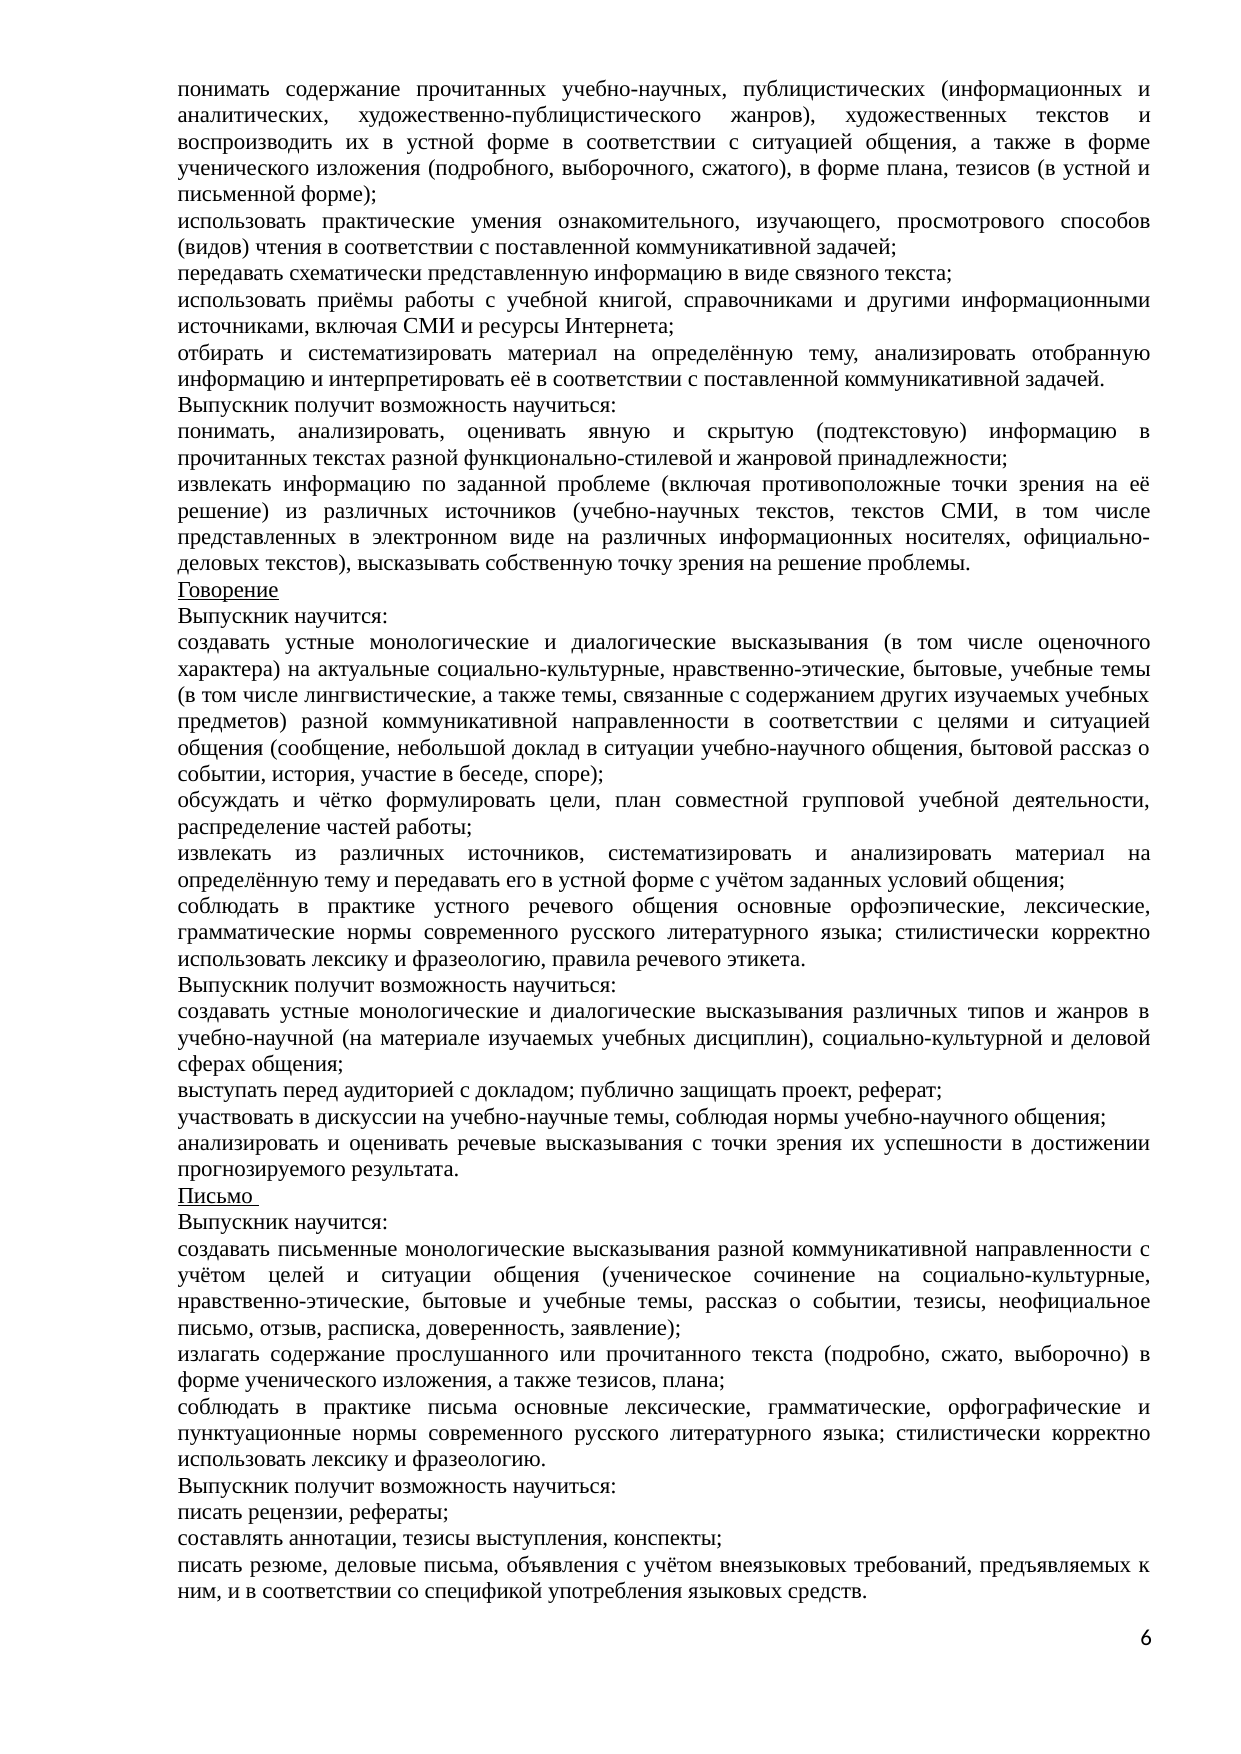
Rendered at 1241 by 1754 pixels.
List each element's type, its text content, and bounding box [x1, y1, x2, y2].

text понимать, анализировать, оценивать явную и скрытую (подтекстовую) информацию в прочитанных текстах разной функционально-стилевой и жанровой принадлежности; [177, 418, 1152, 470]
text Выпускник получит возможность научиться: [177, 1472, 1152, 1498]
text анализировать и оценивать речевые высказывания с точки зрения их успешности в достижении прогнозируемого результата. [177, 1129, 1152, 1182]
text обсуждать и чётко формулировать цели, план совместной групповой учебной деятельности, распределение частей работы; [177, 787, 1152, 839]
text отбирать и систематизировать материал на определённую тему, анализировать отобранную информацию и интерпретировать её в соответствии с поставленной коммуникативной задачей. [177, 338, 1152, 391]
text соблюдать в практике письма основные лексические, грамматические, орфографические и пунктуационные нормы современного русского литературного языка; стилистически корректно использовать лексику и фразеологию. [177, 1393, 1152, 1472]
text соблюдать в практике устного речевого общения основные орфоэпические, лексические, грамматические нормы современного русского литературного языка; стилистически корректно использовать лексику и фразеологию, правила речевого этикета. [177, 892, 1152, 971]
text понимать содержание прочитанных учебно-научных, публицистических (информационных и аналитических, художественно-публицистического жанров), художественных текстов и воспроизводить их в устной форме в соответствии с ситуацией общения, а также в форме ученического изложения (подробного, выборочного, сжатого), в форме плана, тезисов (в устной и письменной форме); [177, 75, 1152, 207]
text извлекать из различных источников, систематизировать и анализировать материал на определённую тему и передавать его в устной форме с учётом заданных условий общения; [177, 839, 1152, 892]
text писать рецензии, рефераты; [177, 1498, 1152, 1524]
text Выпускник научится: [177, 602, 1152, 628]
text Выпускник научится: [177, 1208, 1152, 1234]
text создавать устные монологические и диалогические высказывания (в том числе оценочного характера) на актуальные социально-культурные, нравственно-этические, бытовые, учебные темы (в том числе лингвистические, а также темы, связанные с содержанием других изучаемых учебных предметов) разной коммуникативной направленности в соответствии с целями и ситуацией общения (сообщение, небольшой доклад в ситуации учебно-научного общения, бытовой рассказ о событии, история, участие в беседе, споре); [177, 628, 1152, 787]
text Говорение [177, 576, 1152, 602]
text Выпускник получит возможность научиться: [177, 971, 1152, 997]
text составлять аннотации, тезисы выступления, конспекты; [177, 1524, 1152, 1551]
text Письмо [177, 1182, 1152, 1208]
text создавать устные монологические и диалогические высказывания различных типов и жанров в учебно-научной (на материале изучаемых учебных дисциплин), социально-культурной и деловой сферах общения; [177, 997, 1152, 1076]
text извлекать информацию по заданной проблеме (включая противоположные точки зрения на её решение) из различных источников (учебно-научных текстов, текстов СМИ, в том числе представленных в электронном виде на различных информационных носителях, официально-деловых текстов), высказывать собственную точку зрения на решение проблемы. [177, 470, 1152, 576]
text участвовать в дискуссии на учебно-научные темы, соблюдая нормы учебно-научного общения; [177, 1103, 1152, 1129]
text использовать приёмы работы с учебной книгой, справочниками и другими информационными источниками, включая СМИ и ресурсы Интернета; [177, 286, 1152, 338]
text использовать практические умения ознакомительного, изучающего, просмотрового способов (видов) чтения в соответствии с поставленной коммуникативной задачей; [177, 207, 1152, 259]
text Выпускник получит возможность научиться: [177, 391, 1152, 418]
text излагать содержание прослушанного или прочитанного текста (подробно, сжато, выборочно) в форме ученического изложения, а также тезисов, плана; [177, 1340, 1152, 1393]
text создавать письменные монологические высказывания разной коммуникативной направленности с учётом целей и ситуации общения (ученическое сочинение на социально-культурные, нравственно-этические, бытовые и учебные темы, рассказ о событии, тезисы, неофициальное письмо, отзыв, расписка, доверенность, заявление); [177, 1234, 1152, 1340]
text выступать перед аудиторией с докладом; публично защищать проект, реферат; [177, 1076, 1152, 1103]
text писать резюме, деловые письма, объявления с учётом внеязыковых требований, предъявляемых к ним, и в соответствии со спецификой употребления языковых средств. [177, 1551, 1152, 1603]
text передавать схематически представленную информацию в виде связного текста; [177, 259, 1152, 286]
